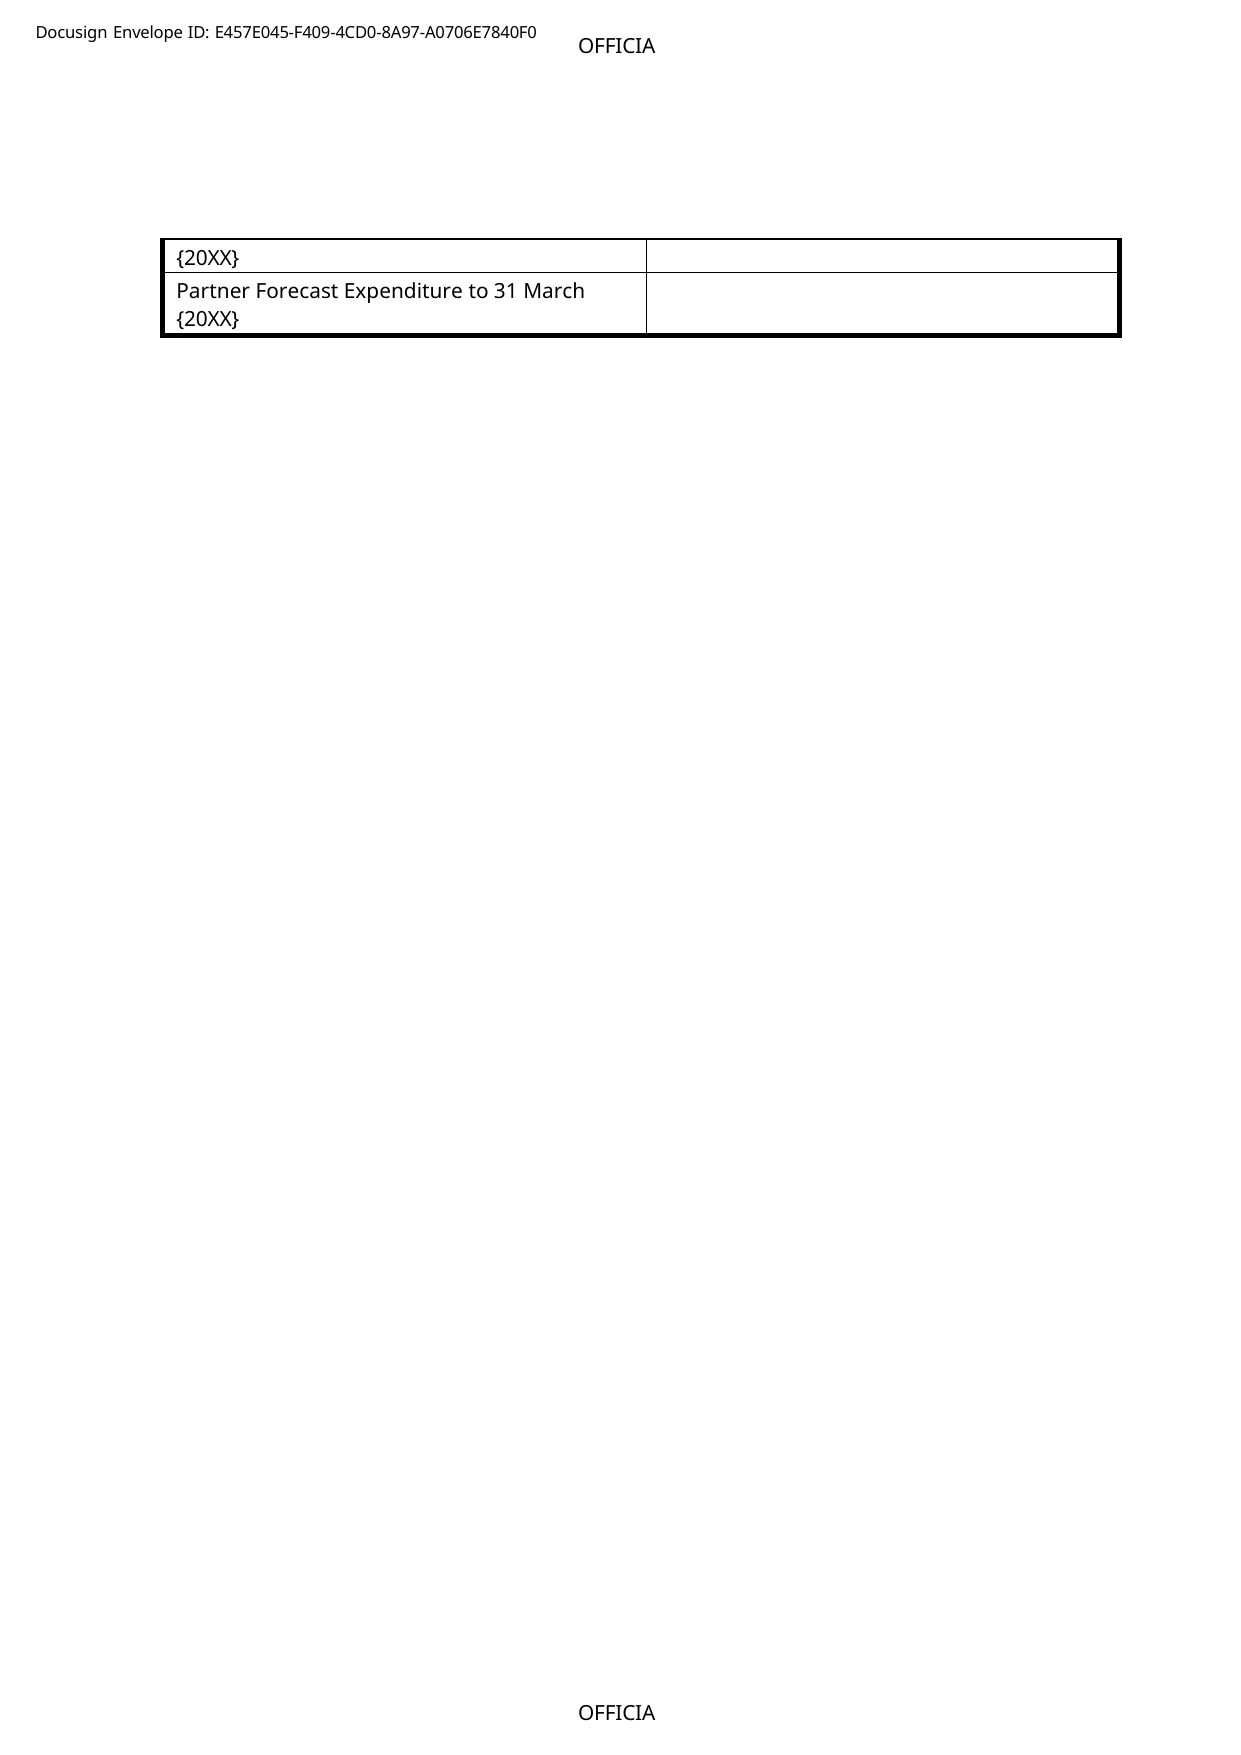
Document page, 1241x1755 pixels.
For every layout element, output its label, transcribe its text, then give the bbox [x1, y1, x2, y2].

table_cell Partner Forecast Expenditure to 31 March {20XX} [165, 273, 646, 333]
table_cell [647, 240, 1117, 272]
table_cell {20XX} [165, 240, 646, 272]
table_cell [647, 273, 1117, 333]
